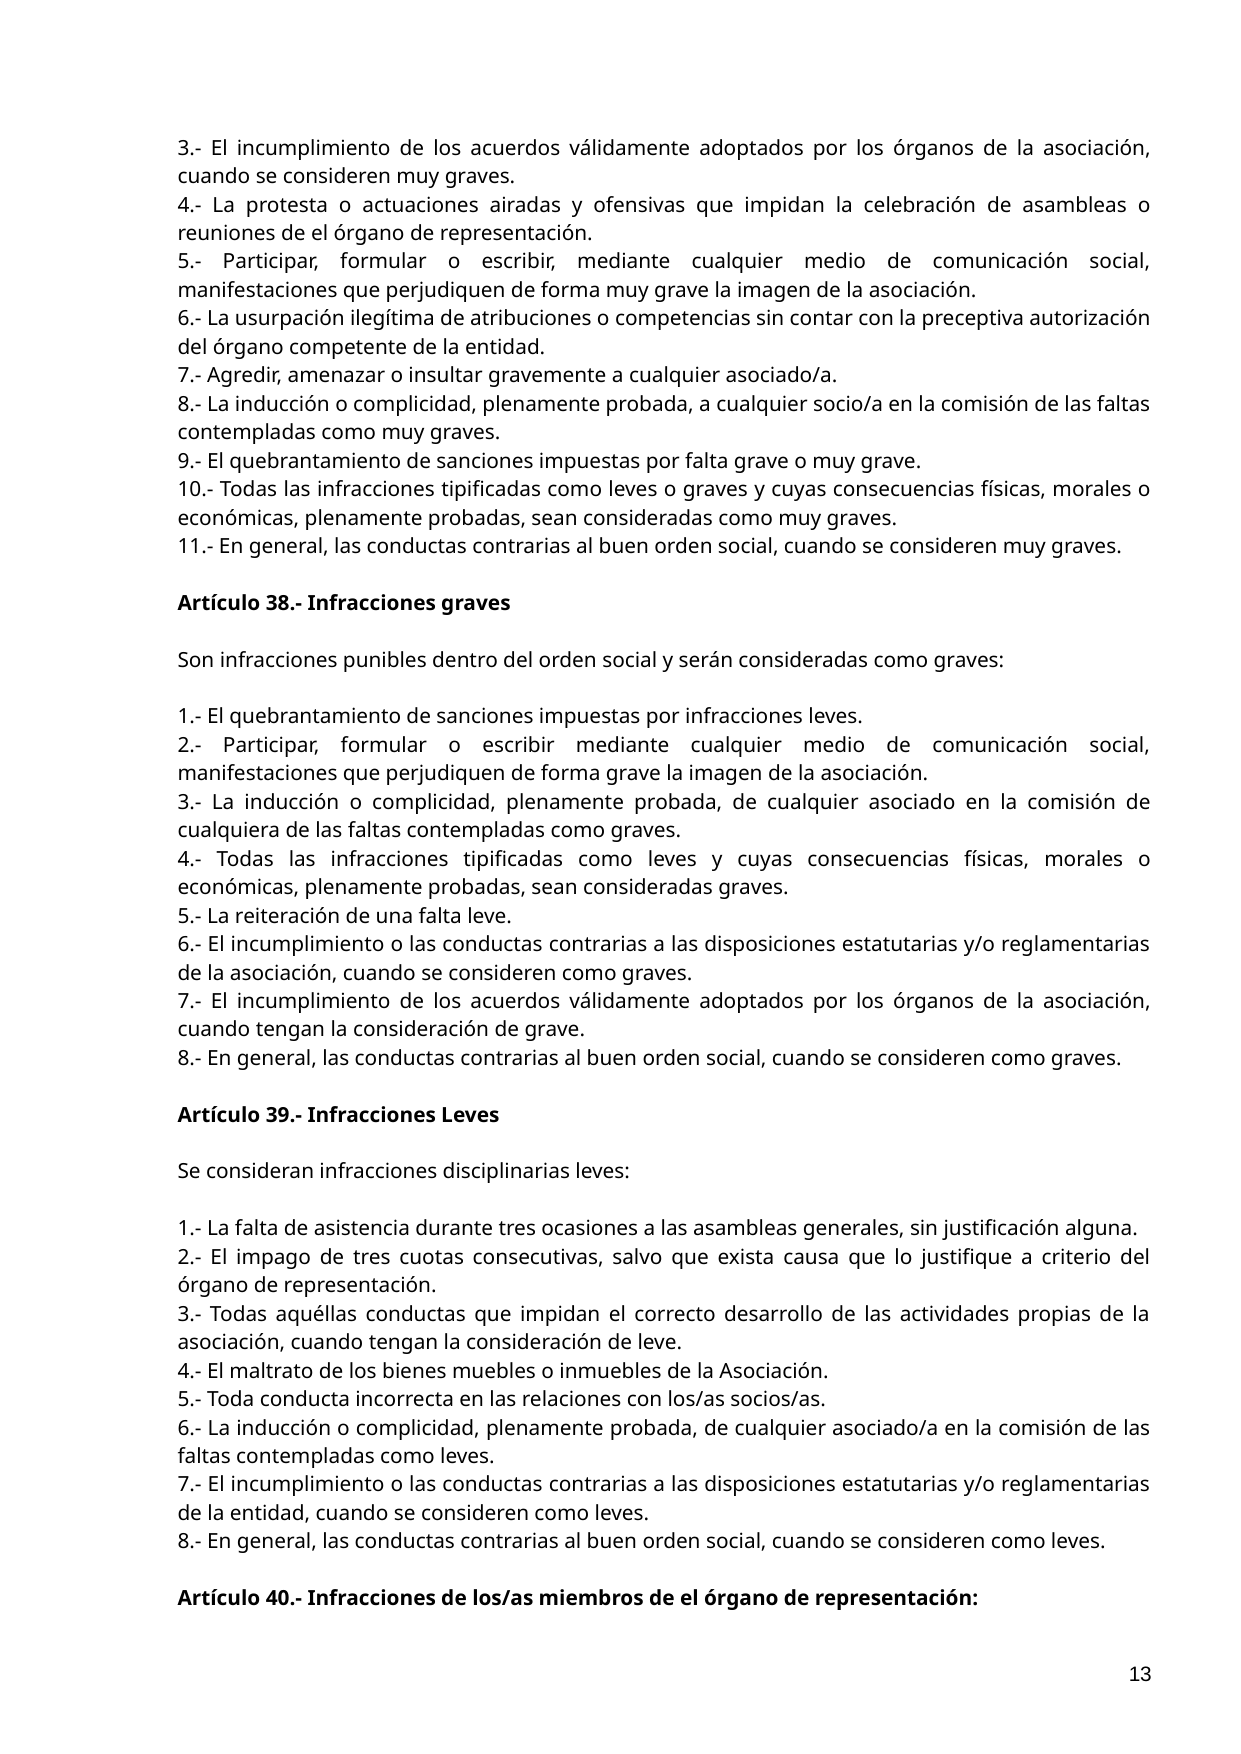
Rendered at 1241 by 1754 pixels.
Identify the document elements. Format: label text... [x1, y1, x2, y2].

text 11.- En general, las conductas contrarias al buen orden social, cuando se consideren muy graves. [177, 531, 1152, 559]
text 5.- Participar, formular o escribir, mediante cualquier medio de comunicación social, manifestaciones que perjudiquen de forma muy grave la imagen de la asociación. [177, 247, 1152, 303]
text Artículo 38.- Infracciones graves [177, 588, 1152, 616]
text Se consideran infracciones disciplinarias leves: [177, 1157, 1152, 1185]
text 6.- El incumplimiento o las conductas contrarias a las disposiciones estatutarias y/o reglamentarias de la asociación, cuando se consideren como graves. [177, 929, 1152, 986]
text 10.- Todas las infracciones tipificadas como leves o graves y cuyas consecuencias físicas, morales o económicas, plenamente probadas, sean consideradas como muy graves. [177, 474, 1152, 531]
text 7.- Agredir, amenazar o insultar gravemente a cualquier asociado/a. [177, 360, 1152, 389]
text 4.- Todas las infracciones tipificadas como leves y cuyas consecuencias físicas, morales o económicas, plenamente probadas, sean consideradas graves. [177, 844, 1152, 901]
text 8.- En general, las conductas contrarias al buen orden social, cuando se consideren como graves. [177, 1043, 1152, 1071]
text 7.- El incumplimiento o las conductas contrarias a las disposiciones estatutarias y/o reglamentarias de la entidad, cuando se consideren como leves. [177, 1469, 1152, 1526]
text Artículo 40.- Infracciones de los/as miembros de el órgano de representación: [177, 1583, 1152, 1612]
text 2.- Participar, formular o escribir mediante cualquier medio de comunicación social, manifestaciones que perjudiquen de forma grave la imagen de la asociación. [177, 730, 1152, 787]
text 7.- El incumplimiento de los acuerdos válidamente adoptados por los órganos de la asociación, cuando tengan la consideración de grave. [177, 986, 1152, 1043]
text 8.- En general, las conductas contrarias al buen orden social, cuando se consideren como leves. [177, 1526, 1152, 1555]
text 1.- El quebrantamiento de sanciones impuestas por infracciones leves. [177, 702, 1152, 730]
text Son infracciones punibles dentro del orden social y serán consideradas como graves: [177, 645, 1152, 673]
text 4.- La protesta o actuaciones airadas y ofensivas que impidan la celebración de asambleas o reuniones de el órgano de representación. [177, 190, 1152, 247]
text 3.- La inducción o complicidad, plenamente probada, de cualquier asociado en la comisión de cualquiera de las faltas contempladas como graves. [177, 787, 1152, 844]
text 3.- Todas aquéllas conductas que impidan el correcto desarrollo de las actividades propias de la asociación, cuando tengan la consideración de leve. [177, 1299, 1152, 1356]
text 3.- El incumplimiento de los acuerdos válidamente adoptados por los órganos de la asociación, cuando se consideren muy graves. [177, 133, 1152, 190]
text 5.- La reiteración de una falta leve. [177, 901, 1152, 929]
text Artículo 39.- Infracciones Leves [177, 1100, 1152, 1128]
text 1.- La falta de asistencia durante tres ocasiones a las asambleas generales, sin justificación alguna. [177, 1213, 1152, 1242]
text 6.- La inducción o complicidad, plenamente probada, de cualquier asociado/a en la comisión de las faltas contempladas como leves. [177, 1413, 1152, 1469]
text 6.- La usurpación ilegítima de atribuciones o competencias sin contar con la preceptiva autorización del órgano competente de la entidad. [177, 303, 1152, 360]
text 5.- Toda conducta incorrecta en las relaciones con los/as socios/as. [177, 1384, 1152, 1413]
text 4.- El maltrato de los bienes muebles o inmuebles de la Asociación. [177, 1356, 1152, 1384]
text 2.- El impago de tres cuotas consecutivas, salvo que exista causa que lo justifique a criterio del órgano de representación. [177, 1242, 1152, 1299]
text 8.- La inducción o complicidad, plenamente probada, a cualquier socio/a en la comisión de las faltas contempladas como muy graves. [177, 389, 1152, 446]
text 9.- El quebrantamiento de sanciones impuestas por falta grave o muy grave. [177, 446, 1152, 474]
